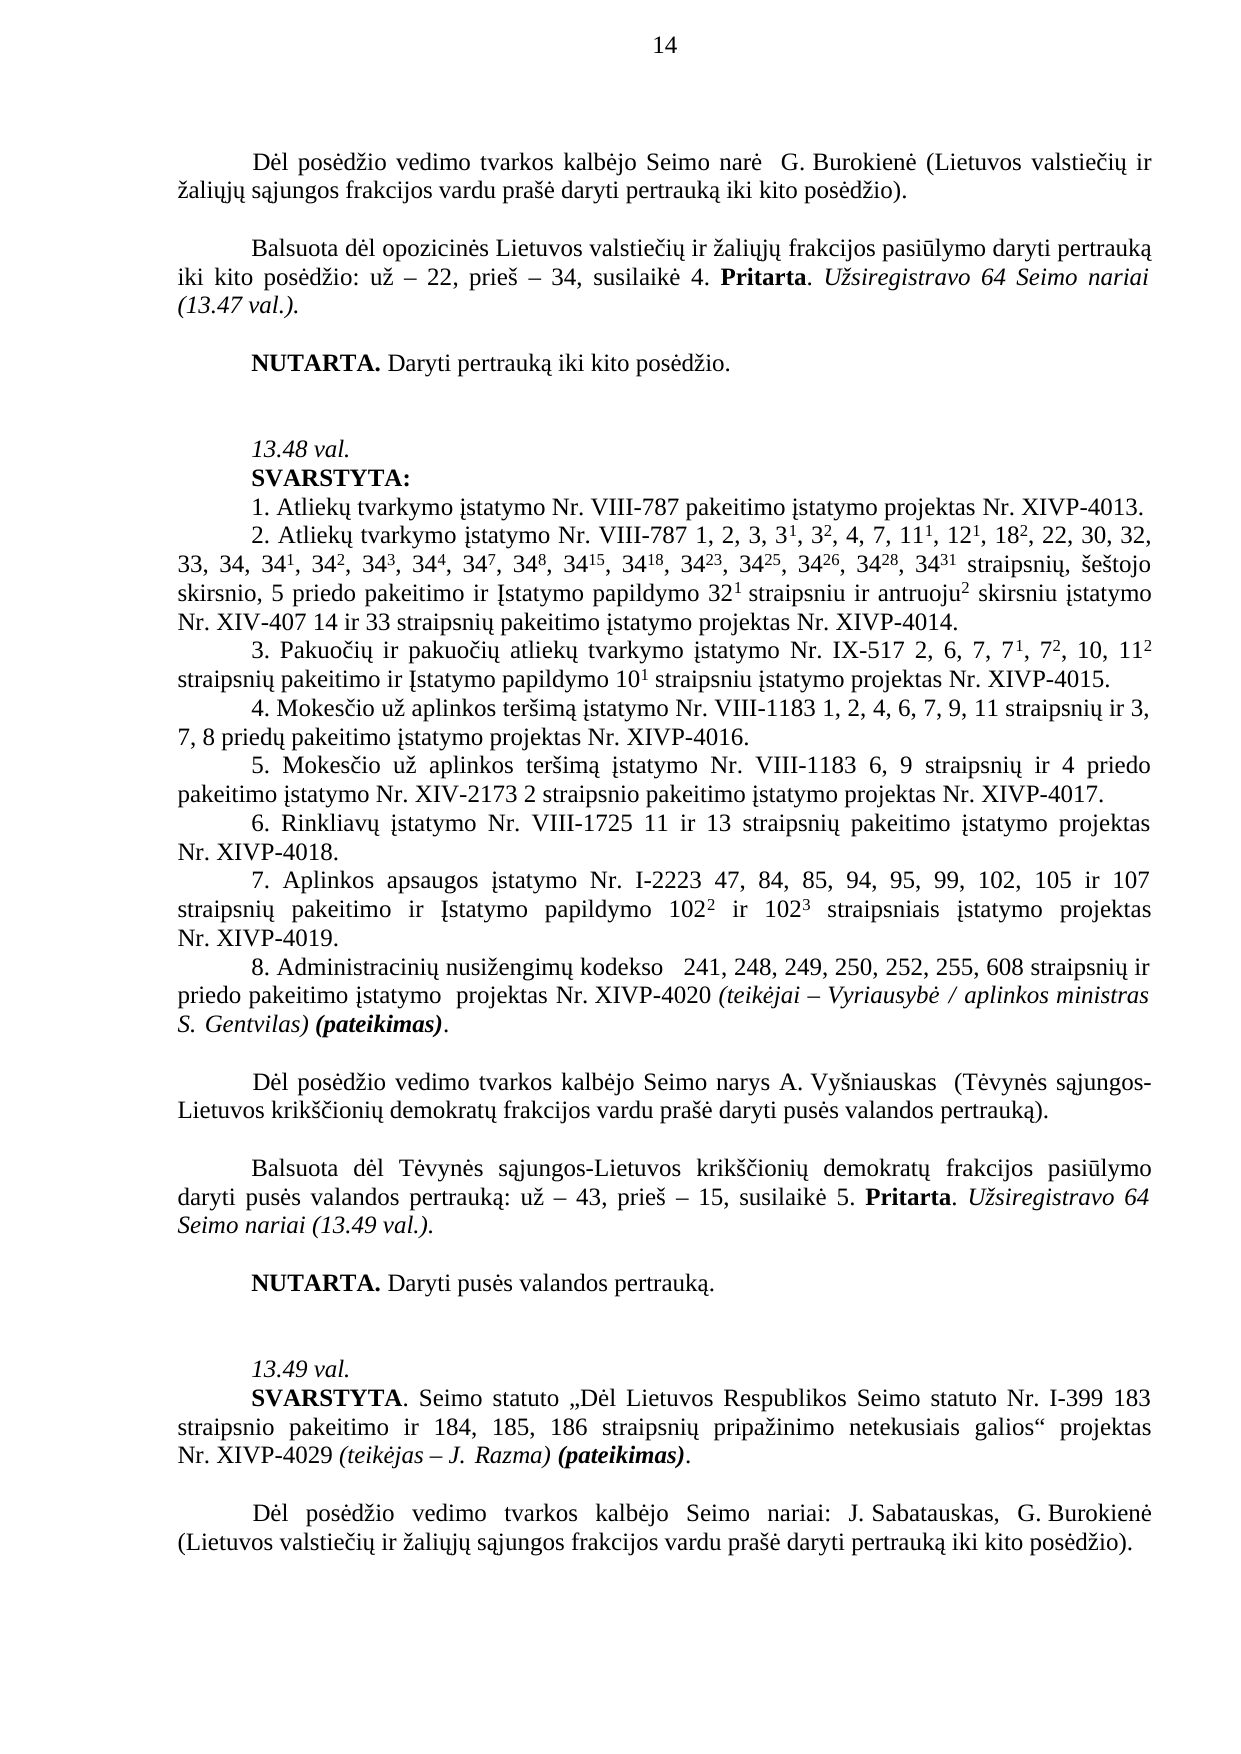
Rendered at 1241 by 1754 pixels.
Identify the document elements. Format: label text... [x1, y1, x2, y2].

text SVARSTYTA: [177, 463, 1152, 492]
text 5. Mokesčio už aplinkos teršimą įstatymo Nr. VIII-1183 6, 9 straipsnių ir 4 priedo pakeitimo įstatymo Nr. XIV-2173 2 straipsnio pakeitimo įstatymo projektas Nr. XIVP-4017. [177, 751, 1152, 808]
text Dėl posėdžio vedimo tvarkos kalbėjo Seimo narys A. Vyšniauskas (Tėvynės sąjungos-Lietuvos krikščionių demokratų frakcijos vardu prašė daryti pusės valandos pertrauką). [177, 1067, 1152, 1124]
text Balsuota dėl Tėvynės sąjungos-Lietuvos krikščionių demokratų frakcijos pasiūlymo daryti pusės valandos pertrauką: už – 43, prieš – 15, susilaikė 5. Pritarta. Užsiregistravo 64 Seimo nariai (13.49 val.). [177, 1153, 1152, 1239]
text 8. Administracinių nusižengimų kodekso 241, 248, 249, 250, 252, 255, 608 straipsnių ir priedo pakeitimo įstatymo projektas Nr. XIVP-4020 (teikėjai – Vyriausybė / aplinkos ministras S. Gentvilas) (pateikimas). [177, 952, 1152, 1038]
text SVARSTYTA. Seimo statuto „Dėl Lietuvos Respublikos Seimo statuto Nr. I-399 183 straipsnio pakeitimo ir 184, 185, 186 straipsnių pripažinimo netekusiais galios“ projektas Nr. XIVP-4029 (teikėjas – J. Razma) (pateikimas). [177, 1383, 1152, 1469]
text Balsuota dėl opozicinės Lietuvos valstiečių ir žaliųjų frakcijos pasiūlymo daryti pertrauką iki kito posėdžio: už – 22, prieš – 34, susilaikė 4. Pritarta. Užsiregistravo 64 Seimo nariai (13.47 val.). [177, 233, 1152, 319]
text 13.49 val. [177, 1354, 1152, 1383]
text NUTARTA. Daryti pertrauką iki kito posėdžio. [177, 348, 1152, 377]
text 3. Pakuočių ir pakuočių atliekų tvarkymo įstatymo Nr. IX-517 2, 6, 7, 71, 72, 10, 112 straipsnių pakeitimo ir Įstatymo papildymo 101 straipsniu įstatymo projektas Nr. XIVP-4015. [177, 636, 1152, 693]
text Dėl posėdžio vedimo tvarkos kalbėjo Seimo nariai: J. Sabatauskas, G. Burokienė (Lietuvos valstiečių ir žaliųjų sąjungos frakcijos vardu prašė daryti pertrauką iki kito posėdžio). [177, 1498, 1152, 1556]
text 2. Atliekų tvarkymo įstatymo Nr. VIII-787 1, 2, 3, 31, 32, 4, 7, 111, 121, 182, 22, 30, 32, 33, 34, 341, 342, 343, 344, 347, 348, 3415, 3418, 3423, 3425, 3426, 3428, 3431 straipsnių, šeštojo skirsnio, 5 priedo pakeitimo ir Įstatymo papildymo 321 straipsniu ir antruoju2 skirsniu įstatymo Nr. XIV-407 14 ir 33 straipsnių pakeitimo įstatymo projektas Nr. XIVP-4014. [177, 521, 1152, 636]
text NUTARTA. Daryti pusės valandos pertrauką. [177, 1268, 1152, 1297]
text 1. Atliekų tvarkymo įstatymo Nr. VIII-787 pakeitimo įstatymo projektas Nr. XIVP-4013. [177, 492, 1152, 521]
text 7. Aplinkos apsaugos įstatymo Nr. I-2223 47, 84, 85, 94, 95, 99, 102, 105 ir 107 straipsnių pakeitimo ir Įstatymo papildymo 1022 ir 1023 straipsniais įstatymo projektas Nr. XIVP-4019. [177, 866, 1152, 952]
text 13.48 val. [177, 434, 1152, 463]
text 6. Rinkliavų įstatymo Nr. VIII-1725 11 ir 13 straipsnių pakeitimo įstatymo projektas Nr. XIVP-4018. [177, 808, 1152, 866]
text 4. Mokesčio už aplinkos teršimą įstatymo Nr. VIII-1183 1, 2, 4, 6, 7, 9, 11 straipsnių ir 3, 7, 8 priedų pakeitimo įstatymo projektas Nr. XIVP-4016. [177, 693, 1152, 751]
text Dėl posėdžio vedimo tvarkos kalbėjo Seimo narė G. Burokienė (Lietuvos valstiečių ir žaliųjų sąjungos frakcijos vardu prašė daryti pertrauką iki kito posėdžio). [177, 147, 1152, 204]
